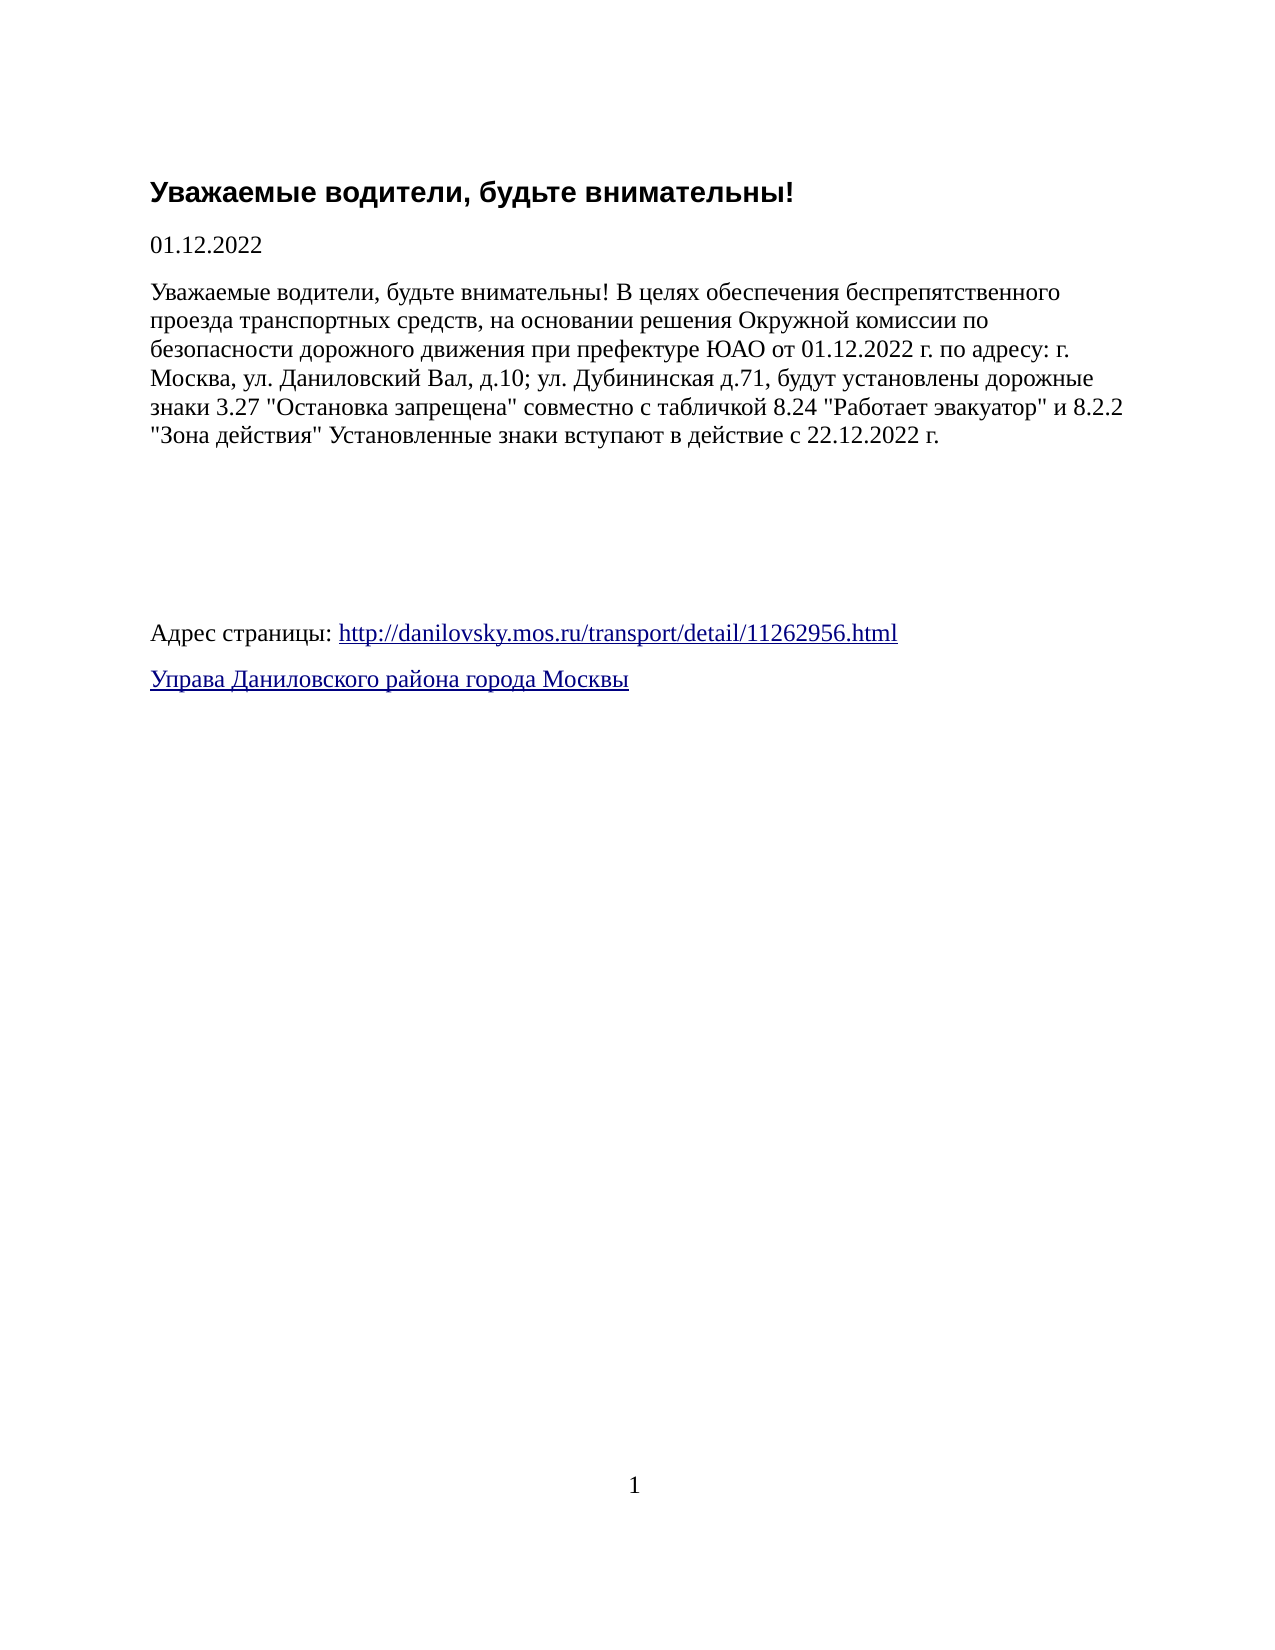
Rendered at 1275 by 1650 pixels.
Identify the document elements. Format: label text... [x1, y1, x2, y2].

text 01.12.2022 [150, 230, 1125, 259]
text Уважаемые водители, будьте внимательны! В целях обеспечения беспрепятственного проезда транспортных средств, на основании решения Окружной комиссии по безопасности дорожного движения при префектуре ЮАО от 01.12.2022 г. по адресу: г. Москва, ул. Даниловский Вал, д.10; ул. Дубининская д.71, будут установлены дорожные знаки 3.27 "Остановка запрещена" совместно с табличкой 8.24 "Работает эвакуатор" и 8.2.2 "Зона действия" Установленные знаки вступают в действие с 22.12.2022 г. [150, 277, 1125, 449]
text Управа Даниловского района города Москвы [150, 664, 1125, 693]
text Адрес страницы: http://danilovsky.mos.ru/transport/detail/11262956.html [150, 618, 1125, 647]
subtitle Уважаемые водители, будьте внимательны! [150, 175, 1125, 208]
